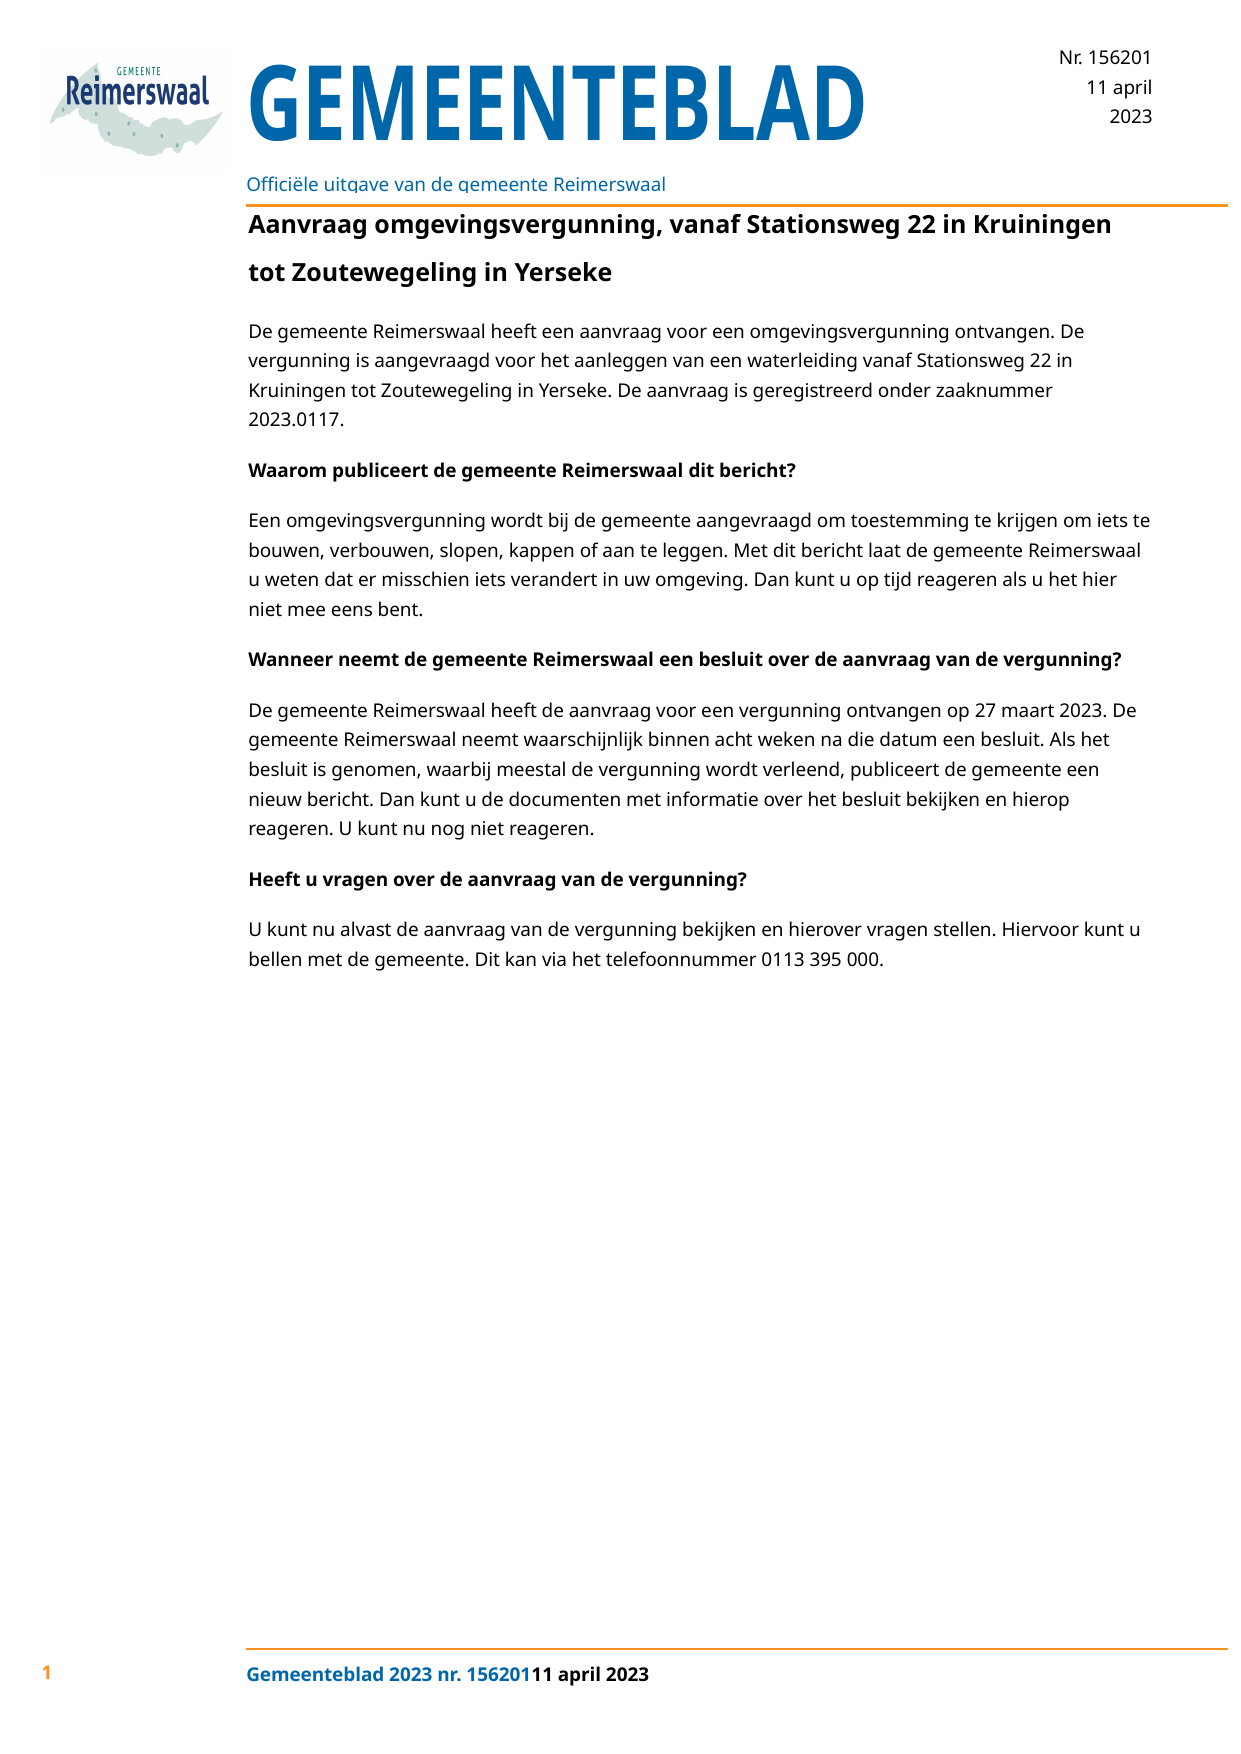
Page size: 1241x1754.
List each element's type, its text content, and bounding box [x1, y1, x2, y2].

picture [41, 47, 231, 172]
text De gemeente Reimerswaal heeft de aanvraag voor een vergunning ontvangen op 27 maart 2023. De gemeente Reimerswaal neemt waarschijnlijk binnen acht weken na die datum een besluit. Als het besluit is genomen, waarbij meestal de vergunning wordt verleend, publiceert de gemeente een nieuw bericht. Dan kunt u de documenten met informatie over het besluit bekijken en hierop reageren. U kunt nu nog niet reageren. [248, 697, 1152, 841]
text De gemeente Reimerswaal heeft een aanvraag voor een omgevingsvergunning ontvangen. De vergunning is aangevraagd voor het aanleggen van een waterleiding vanaf Stationsweg 22 in Kruiningen tot Zoutewegeling in Yerseke. De aanvraag is geregistreerd onder zaaknummer 2023.0117. [248, 318, 1152, 432]
text Wanneer neemt de gemeente Reimerswaal een besluit over de aanvraag van de vergunning? [248, 647, 1152, 672]
text Een omgevingsvergunning wordt bij de gemeente aangevraagd om toestemming te krijgen om iets te bouwen, verbouwen, slopen, kappen of aan te leggen. Met dit bericht laat de gemeente Reimerswaal u weten dat er misschien iets verandert in uw omgeving. Dan kunt u op tijd reageren als u het hier niet mee eens bent. [248, 507, 1152, 622]
text Aanvraag omgevingsvergunning, vanaf Stationsweg 22 in Kruiningen tot Zoutewegeling in Yerseke [248, 207, 1152, 288]
text Heeft u vragen over de aanvraag van de vergunning? [248, 866, 1152, 892]
text U kunt nu alvast de aanvraag van de vergunning bekijken en hierover vragen stellen. Hiervoor kunt u bellen met de gemeente. Dit kan via het telefoonnummer 0113 395 000. [248, 916, 1152, 972]
text Waarom publiceert de gemeente Reimerswaal dit bericht? [248, 457, 1152, 483]
